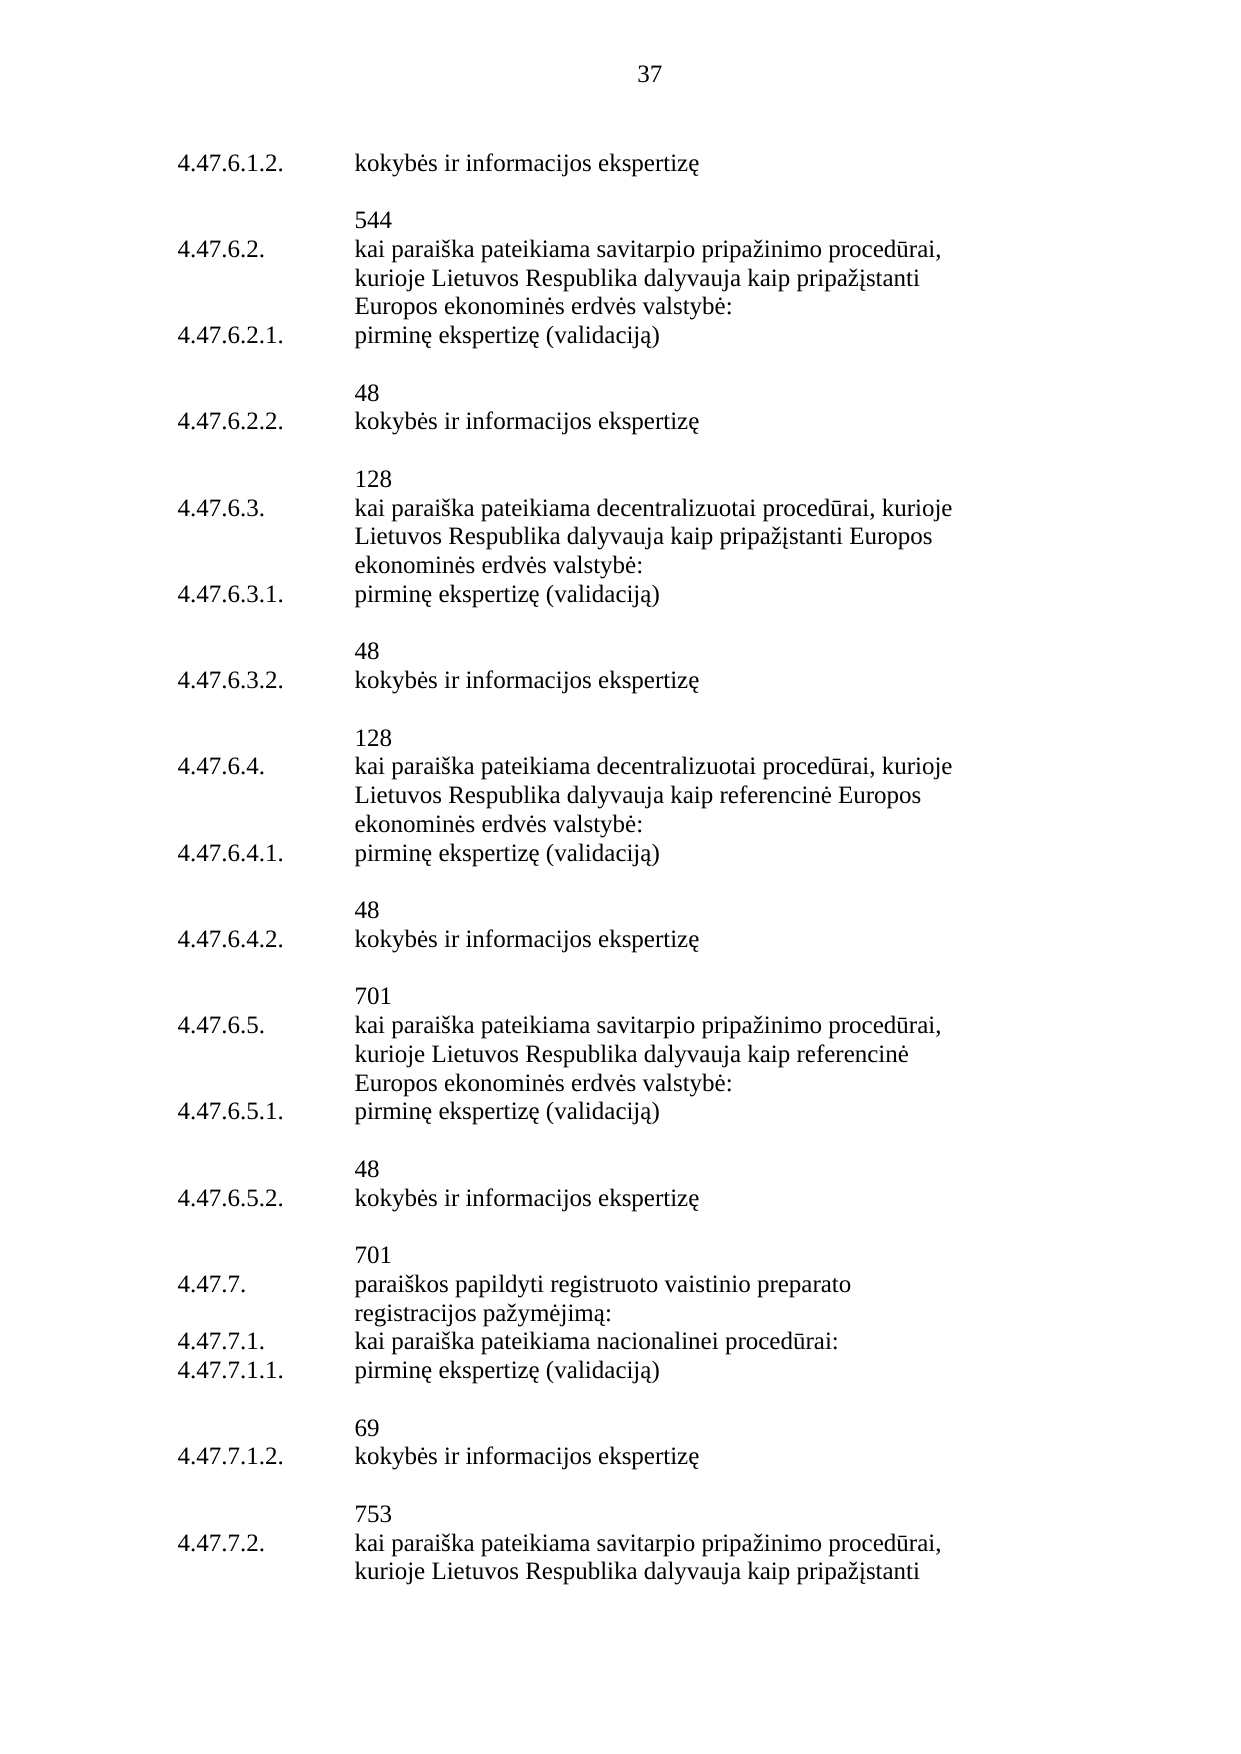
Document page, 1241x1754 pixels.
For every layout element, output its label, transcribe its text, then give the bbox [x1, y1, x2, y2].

text 4.47.6.3.1. pirminę ekspertizę (validaciją) 48 [177, 579, 974, 665]
text kurioje Lietuvos Respublika dalyvauja kaip pripažįstanti [354, 1556, 974, 1585]
text ekonominės erdvės valstybė: [354, 809, 974, 838]
text 4.47.6.4.1. pirminę ekspertizę (validaciją) 48 [177, 838, 974, 924]
text 4.47.6.1.2. kokybės ir informacijos ekspertizę 544 [177, 148, 974, 234]
text 4.47.6.4. kai paraiška pateikiama decentralizuotai procedūrai, kurioje [177, 751, 974, 780]
text 4.47.6.3.2. kokybės ir informacijos ekspertizę 128 [177, 665, 974, 751]
text 4.47.6.5. kai paraiška pateikiama savitarpio pripažinimo procedūrai, [177, 1010, 974, 1039]
text 4.47.7.1.1. pirminę ekspertizę (validaciją) 69 [177, 1355, 974, 1441]
text Europos ekonominės erdvės valstybė: [354, 1068, 974, 1096]
text 4.47.6.2.2. kokybės ir informacijos ekspertizę 128 [177, 406, 974, 493]
text 4.47.6.4.2. kokybės ir informacijos ekspertizę 701 [177, 924, 974, 1010]
text kurioje Lietuvos Respublika dalyvauja kaip referencinė [354, 1039, 974, 1068]
text 4.47.6.2.1. pirminę ekspertizę (validaciją) 48 [177, 320, 974, 406]
text 4.47.6.5.2. kokybės ir informacijos ekspertizę 701 [177, 1183, 974, 1269]
text registracijos pažymėjimą: [354, 1298, 974, 1326]
text ekonominės erdvės valstybė: [354, 550, 974, 579]
text 4.47.6.3. kai paraiška pateikiama decentralizuotai procedūrai, kurioje [177, 493, 974, 521]
text 4.47.6.2. kai paraiška pateikiama savitarpio pripažinimo procedūrai, [177, 234, 974, 263]
text Europos ekonominės erdvės valstybė: [354, 291, 974, 320]
text Lietuvos Respublika dalyvauja kaip pripažįstanti Europos [354, 521, 974, 550]
text Lietuvos Respublika dalyvauja kaip referencinė Europos [354, 780, 974, 809]
text 4.47.6.5.1. pirminę ekspertizę (validaciją) 48 [177, 1096, 974, 1183]
text 4.47.7.1.2. kokybės ir informacijos ekspertizę 753 [177, 1441, 974, 1528]
text 4.47.7.1. kai paraiška pateikiama nacionalinei procedūrai: [177, 1326, 974, 1355]
text kurioje Lietuvos Respublika dalyvauja kaip pripažįstanti [354, 263, 974, 291]
text 4.47.7. paraiškos papildyti registruoto vaistinio preparato [177, 1269, 974, 1298]
text 4.47.7.2. kai paraiška pateikiama savitarpio pripažinimo procedūrai, [177, 1528, 974, 1556]
